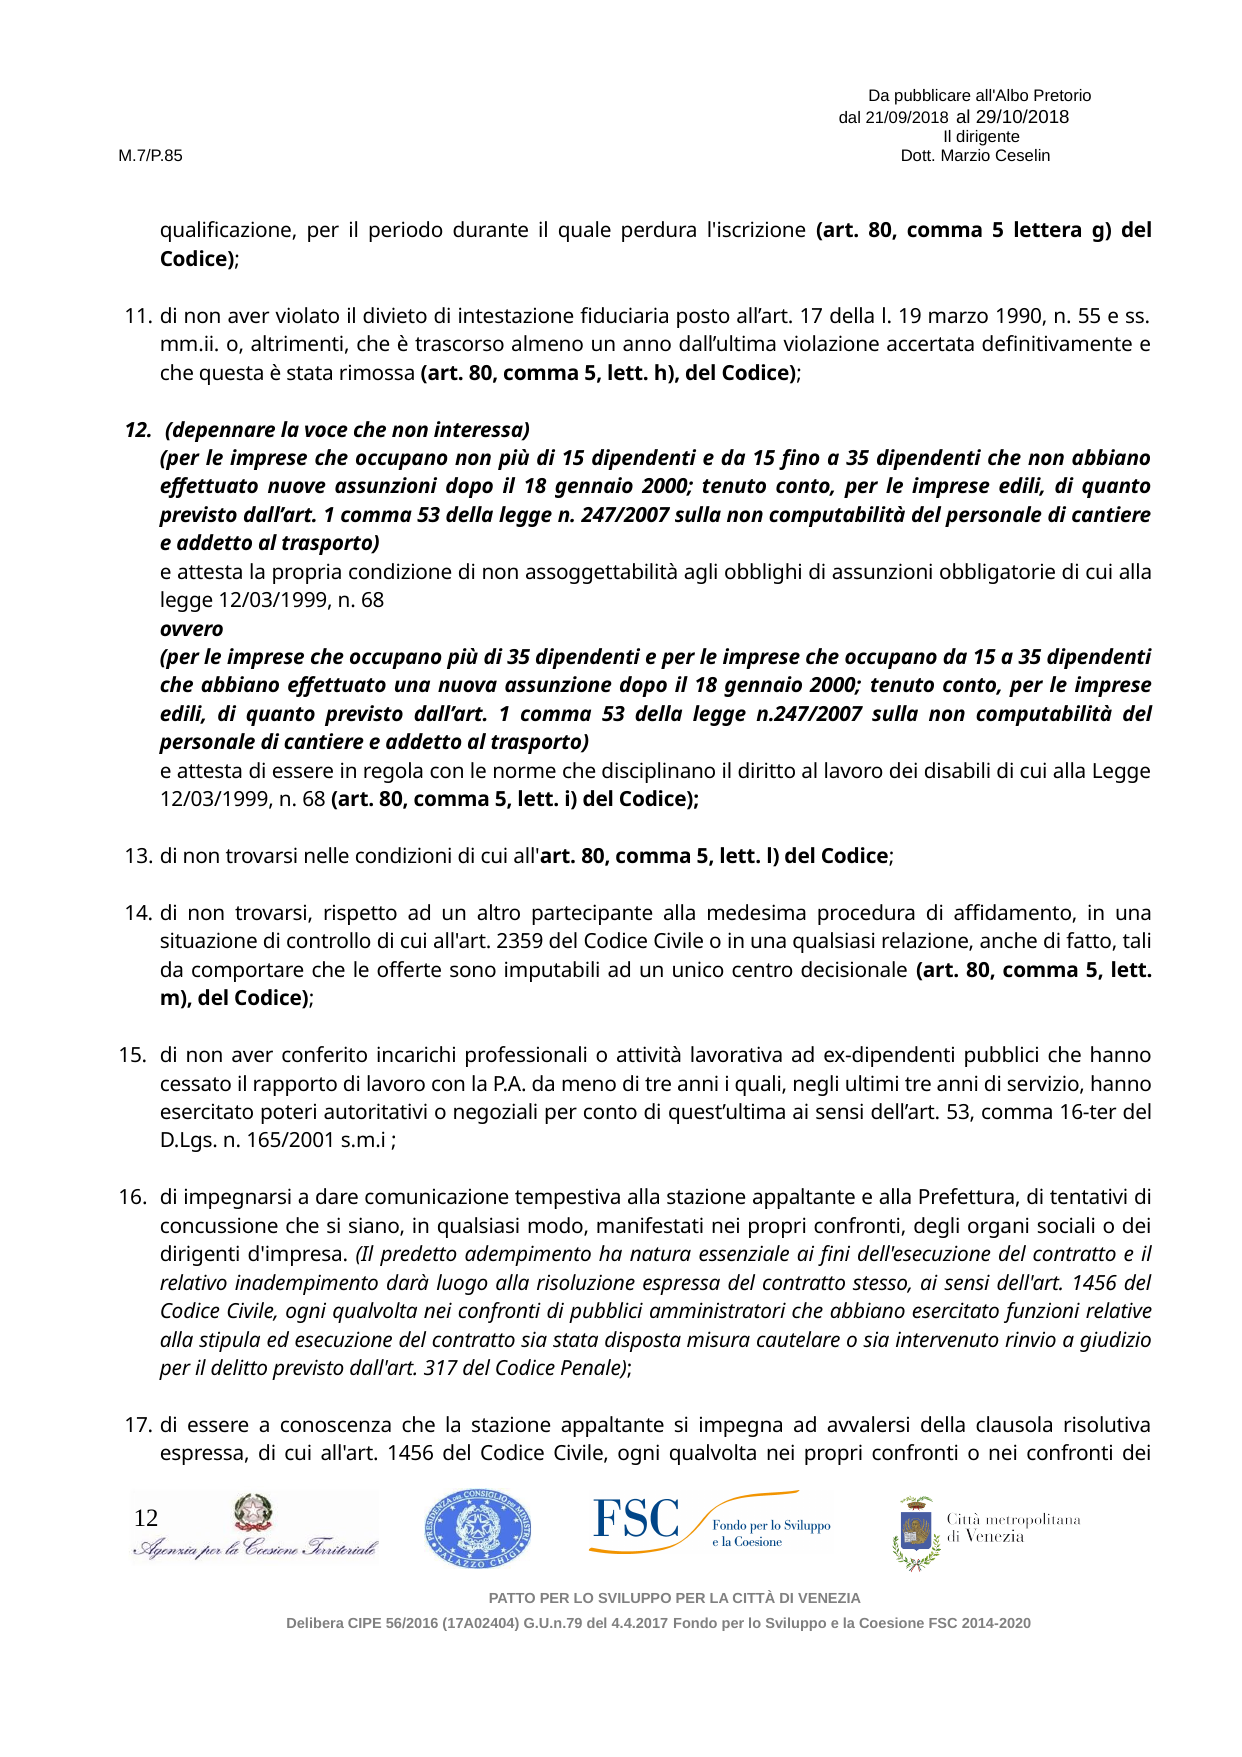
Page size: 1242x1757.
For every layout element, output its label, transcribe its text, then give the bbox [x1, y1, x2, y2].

list e attesta la propria condizione di non assoggettabilità agli obblighi di assunzioni obbligatorie di cui alla legge 12/03/1999, n. 68 [124, 557, 1152, 614]
list ovvero [124, 614, 1152, 642]
list (depennare la voce che non interessa) [124, 415, 1152, 443]
list di non trovarsi, rispetto ad un altro partecipante alla medesima procedura di affidamento, in una situazione di controllo di cui all'art. 2359 del Codice Civile o in una qualsiasi relazione, anche di fatto, tali da comportare che le offerte sono imputabili ad un unico centro decisionale (art. 80, comma 5, lett. m), del Codice); [124, 898, 1152, 1012]
picture [128, 1486, 380, 1566]
list di non trovarsi nelle condizioni di cui all'art. 80, comma 5, lett. l) del Codice; [124, 841, 1152, 870]
list (per le imprese che occupano non più di 15 dipendenti e da 15 fino a 35 dipendenti che non abbiano effettuato nuove assunzioni dopo il 18 gennaio 2000; tenuto conto, per le imprese edili, di quanto previsto dall’art. 1 comma 53 della legge n. 247/2007 sulla non computabilità del personale di cantiere e addetto al trasporto) [124, 443, 1152, 557]
picture [588, 1490, 834, 1554]
list di impegnarsi a dare comunicazione tempestiva alla stazione appaltante e alla Prefettura, di tentativi di concussione che si siano, in qualsiasi modo, manifestati nei propri confronti, degli organi sociali o dei dirigenti d'impresa. (Il predetto adempimento ha natura essenziale ai fini dell'esecuzione del contratto e il relativo inadempimento darà luogo alla risoluzione espressa del contratto stesso, ai sensi dell'art. 1456 del Codice Civile, ogni qualvolta nei confronti di pubblici amministratori che abbiano esercitato funzioni relative alla stipula ed esecuzione del contratto sia stata disposta misura cautelare o sia intervenuto rinvio a giudizio per il delitto previsto dall'art. 317 del Codice Penale); [118, 1182, 1152, 1382]
list di essere a conoscenza che la stazione appaltante si impegna ad avvalersi della clausola risolutiva espressa, di cui all'art. 1456 del Codice Civile, ogni qualvolta nei propri confronti o nei confronti dei [124, 1410, 1152, 1467]
picture [885, 1483, 1087, 1579]
list (per le imprese che occupano più di 35 dipendenti e per le imprese che occupano da 15 a 35 dipendenti che abbiano effettuato una nuova assunzione dopo il 18 gennaio 2000; tenuto conto, per le imprese edili, di quanto previsto dall’art. 1 comma 53 della legge n.247/2007 sulla non computabilità del personale di cantiere e addetto al trasporto) [124, 642, 1152, 756]
list qualificazione, per il periodo durante il quale perdura l'iscrizione (art. 80, comma 5 lettera g) del Codice); [118, 216, 1152, 272]
list di non aver violato il divieto di intestazione fiduciaria posto all’art. 17 della l. 19 marzo 1990, n. 55 e ss. mm.ii. o, altrimenti, che è trascorso almeno un anno dall’ultima violazione accertata definitivamente e che questa è stata rimossa (art. 80, comma 5, lett. h), del Codice); [124, 301, 1152, 386]
list di non aver conferito incarichi professionali o attività lavorativa ad ex-dipendenti pubblici che hanno cessato il rapporto di lavoro con la P.A. da meno di tre anni i quali, negli ultimi tre anni di servizio, hanno esercitato poteri autoritativi o negoziali per conto di quest’ultima ai sensi dell’art. 53, comma 16-ter del D.Lgs. n. 165/2001 s.m.i ; [118, 1040, 1152, 1154]
picture [424, 1488, 532, 1569]
list e attesta di essere in regola con le norme che disciplinano il diritto al lavoro dei disabili di cui alla Legge 12/03/1999, n. 68 (art. 80, comma 5, lett. i) del Codice); [124, 756, 1152, 813]
